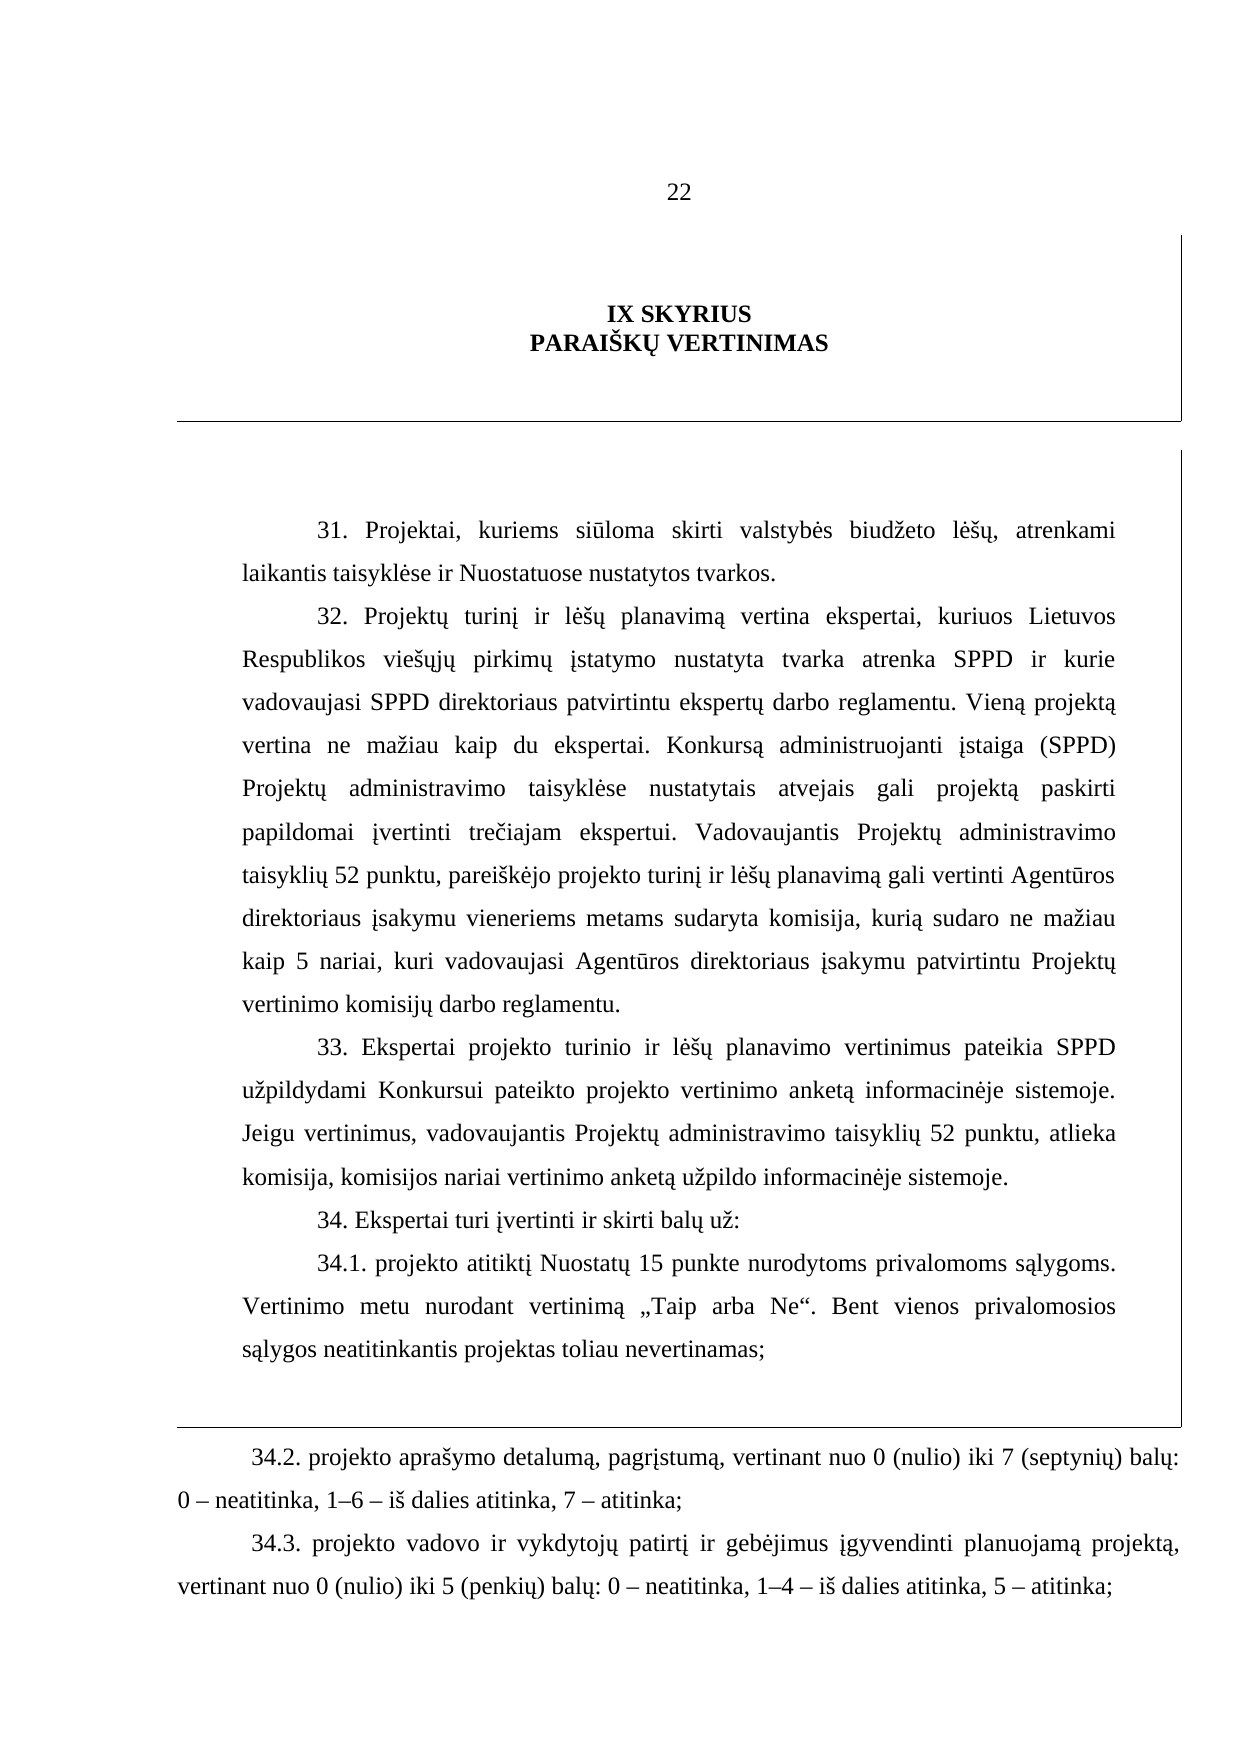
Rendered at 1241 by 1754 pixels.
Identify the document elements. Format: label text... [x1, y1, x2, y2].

text 33. Ekspertai projekto turinio ir lėšų planavimo vertinimus pateikia SPPD užpildydami Konkursui pateikto projekto vertinimo anketą informacinėje sistemoje. Jeigu vertinimus, vadovaujantis Projektų administravimo taisyklių 52 punktu, atlieka komisija, komisijos nariai vertinimo anketą užpildo informacinėje sistemoje. [177, 968, 1181, 1140]
text IX SKYRIUS [177, 235, 1181, 328]
text 34. Ekspertai turi įvertinti ir skirti balų už: [177, 1140, 1181, 1183]
text 34.1. projekto atitiktį Nuostatų 15 punkte nurodytoms privalomoms sąlygoms. Vertinimo metu nurodant vertinimą „Taip arba Ne“. Bent vienos privalomosios sąlygos neatitinkantis projektas toliau nevertinamas; [177, 1183, 1181, 1427]
text 34.3. projekto vadovo ir vykdytojų patirtį ir gebėjimus įgyvendinti planuojamą projektą, vertinant nuo 0 (nulio) iki 5 (penkių) balų: 0 – neatitinka, 1–4 – iš dalies atitinka, 5 – atitinka; [177, 1528, 1181, 1600]
text 32. Projektų turinį ir lėšų planavimą vertina ekspertai, kuriuos Lietuvos Respublikos viešųjų pirkimų įstatymo nustatyta tvarka atrenka SPPD ir kurie vadovaujasi SPPD direktoriaus patvirtintu ekspertų darbo reglamentu. Vieną projektą vertina ne mažiau kaip du ekspertai. Konkursą administruojanti įstaiga (SPPD) Projektų administravimo taisyklėse nustatytais atvejais gali projektą paskirti papildomai įvertinti trečiajam ekspertui. Vadovaujantis Projektų administravimo taisyklių 52 punktu, pareiškėjo projekto turinį ir lėšų planavimą gali vertinti Agentūros direktoriaus įsakymu vieneriems metams sudaryta komisija, kurią sudaro ne mažiau kaip 5 nariai, kuri vadovaujasi Agentūros direktoriaus įsakymu patvirtintu Projektų vertinimo komisijų darbo reglamentu. [177, 536, 1181, 968]
text PARAIŠKŲ VERTINIMAS [177, 328, 1181, 421]
text 34.2. projekto aprašymo detalumą, pagrįstumą, vertinant nuo 0 (nulio) iki 7 (septynių) balų: 0 – neatitinka, 1–6 – iš dalies atitinka, 7 – atitinka; [177, 1442, 1181, 1514]
text 31. Projektai, kuriems siūloma skirti valstybės biudžeto lėšų, atrenkami laikantis taisyklėse ir Nuostatuose nustatytos tvarkos. [177, 450, 1181, 536]
